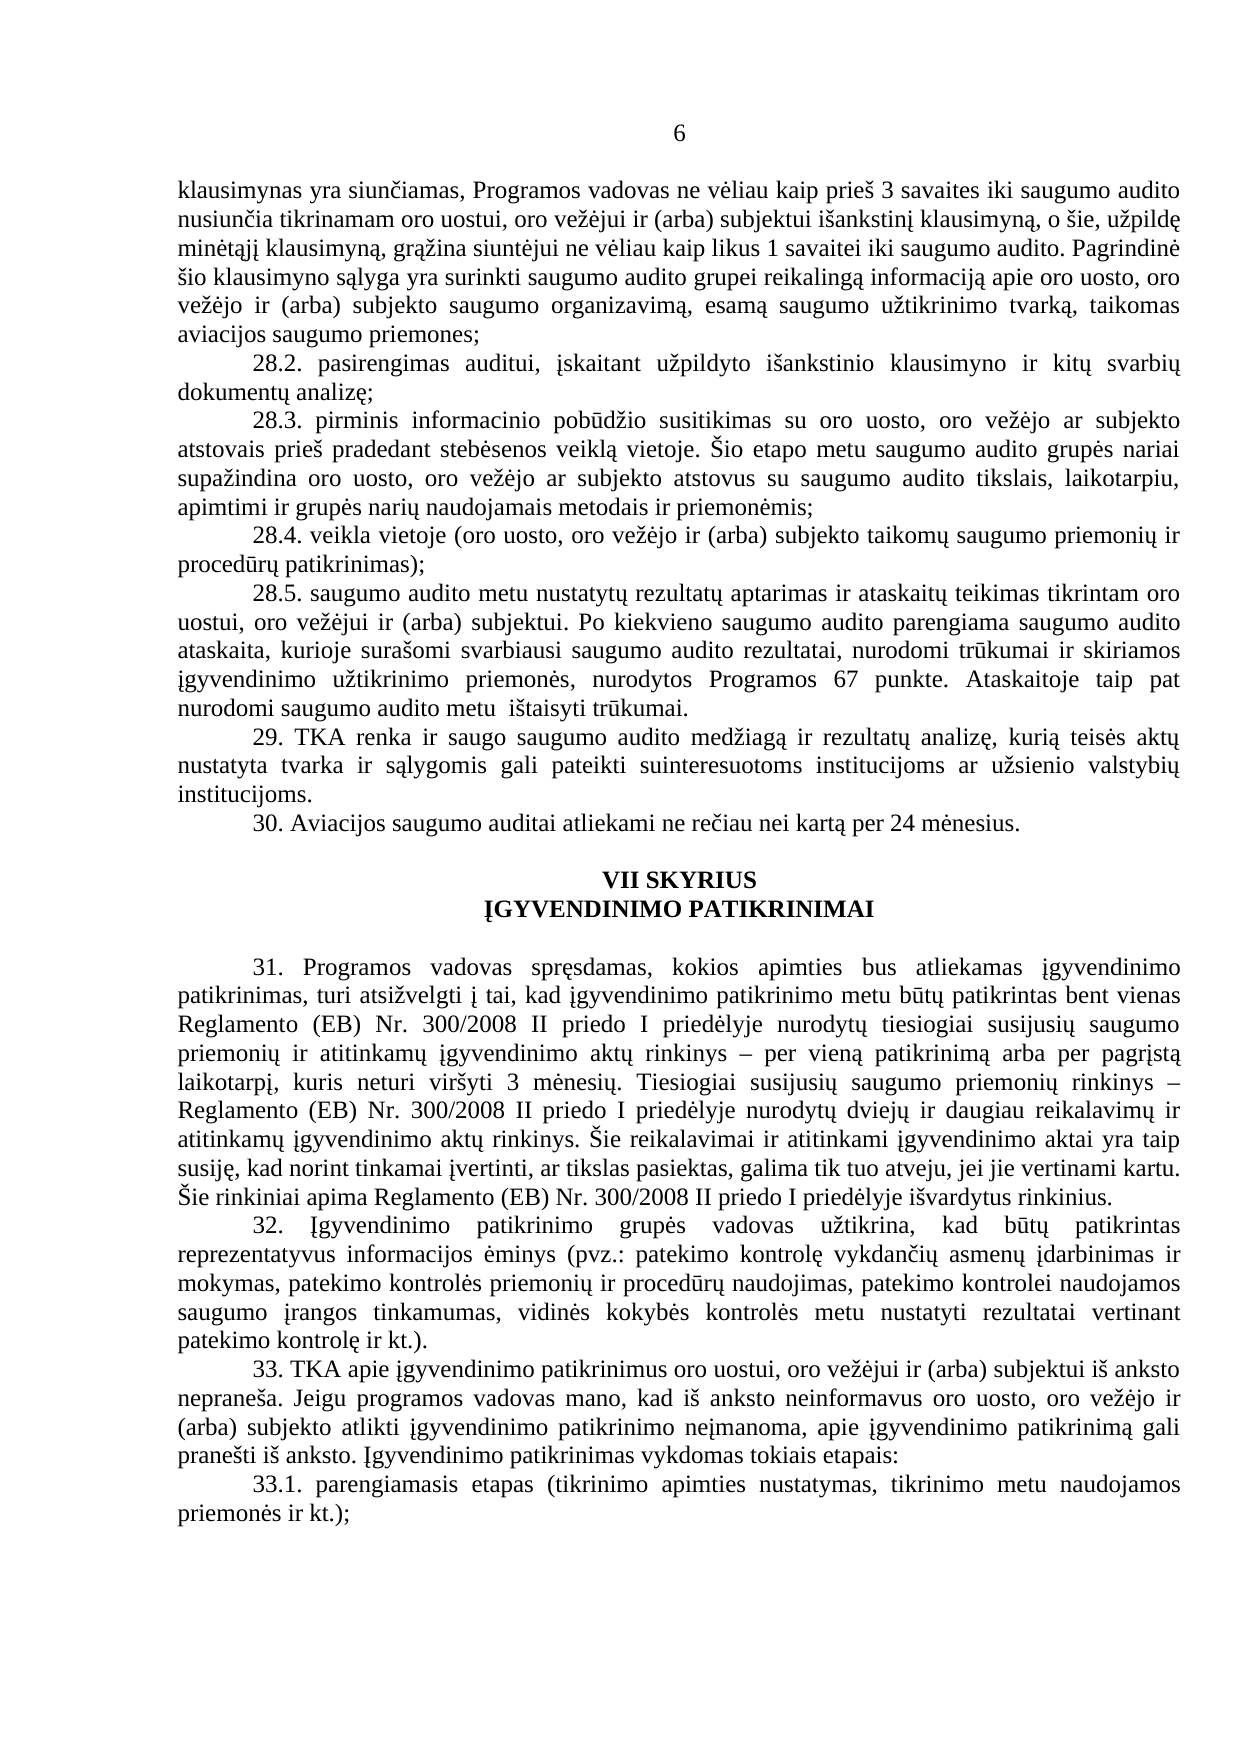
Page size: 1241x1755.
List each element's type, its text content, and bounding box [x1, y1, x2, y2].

text 32. Įgyvendinimo patikrinimo grupės vadovas užtikrina, kad būtų patikrintas reprezentatyvus informacijos ėminys (pvz.: patekimo kontrolę vykdančių asmenų įdarbinimas ir mokymas, patekimo kontrolės priemonių ir procedūrų naudojimas, patekimo kontrolei naudojamos saugumo įrangos tinkamumas, vidinės kokybės kontrolės metu nustatyti rezultatai vertinant patekimo kontrolę ir kt.). [177, 1211, 1181, 1354]
text 30. Aviacijos saugumo auditai atliekami ne rečiau nei kartą per 24 mėnesius. [177, 808, 1181, 837]
text 28.3. pirminis informacinio pobūdžio susitikimas su oro uosto, oro vežėjo ar subjekto atstovais prieš pradedant stebėsenos veiklą vietoje. Šio etapo metu saugumo audito grupės nariai supažindina oro uosto, oro vežėjo ar subjekto atstovus su saugumo audito tikslais, laikotarpiu, apimtimi ir grupės narių naudojamais metodais ir priemonėmis; [177, 406, 1181, 521]
text 33. TKA apie įgyvendinimo patikrinimus oro uostui, oro vežėjui ir (arba) subjektui iš anksto nepraneša. Jeigu programos vadovas mano, kad iš anksto neinformavus oro uosto, oro vežėjo ir (arba) subjekto atlikti įgyvendinimo patikrinimo neįmanoma, apie įgyvendinimo patikrinimą gali pranešti iš anksto. Įgyvendinimo patikrinimas vykdomas tokiais etapais: [177, 1354, 1181, 1469]
text klausimynas yra siunčiamas, Programos vadovas ne vėliau kaip prieš 3 savaites iki saugumo audito nusiunčia tikrinamam oro uostui, oro vežėjui ir (arba) subjektui išankstinį klausimyną, o šie, užpildę minėtąjį klausimyną, grąžina siuntėjui ne vėliau kaip likus 1 savaitei iki saugumo audito. Pagrindinė šio klausimyno sąlyga yra surinkti saugumo audito grupei reikalingą informaciją apie oro uosto, oro vežėjo ir (arba) subjekto saugumo organizavimą, esamą saugumo užtikrinimo tvarką, taikomas aviacijos saugumo priemones; [177, 176, 1181, 348]
text VII SKYRIUS [177, 866, 1181, 894]
text 29. TKA renka ir saugo saugumo audito medžiagą ir rezultatų analizę, kurią teisės aktų nustatyta tvarka ir sąlygomis gali pateikti suinteresuotoms institucijoms ar užsienio valstybių institucijoms. [177, 722, 1181, 808]
text 28.4. veikla vietoje (oro uosto, oro vežėjo ir (arba) subjekto taikomų saugumo priemonių ir procedūrų patikrinimas); [177, 521, 1181, 578]
text 28.5. saugumo audito metu nustatytų rezultatų aptarimas ir ataskaitų teikimas tikrintam oro uostui, oro vežėjui ir (arba) subjektui. Po kiekvieno saugumo audito parengiama saugumo audito ataskaita, kurioje surašomi svarbiausi saugumo audito rezultatai, nurodomi trūkumai ir skiriamos įgyvendinimo užtikrinimo priemonės, nurodytos Programos 67 punkte. Ataskaitoje taip pat nurodomi saugumo audito metu ištaisyti trūkumai. [177, 578, 1181, 722]
text ĮGYVENDINIMO PATIKRINIMAI [177, 894, 1181, 923]
text 28.2. pasirengimas auditui, įskaitant užpildyto išankstinio klausimyno ir kitų svarbių dokumentų analizę; [177, 348, 1181, 406]
text 31. Programos vadovas spręsdamas, kokios apimties bus atliekamas įgyvendinimo patikrinimas, turi atsižvelgti į tai, kad įgyvendinimo patikrinimo metu būtų patikrintas bent vienas Reglamento (EB) Nr. 300/2008 II priedo I priedėlyje nurodytų tiesiogiai susijusių saugumo priemonių ir atitinkamų įgyvendinimo aktų rinkinys – per vieną patikrinimą arba per pagrįstą laikotarpį, kuris neturi viršyti 3 mėnesių. Tiesiogiai susijusių saugumo priemonių rinkinys – Reglamento (EB) Nr. 300/2008 II priedo I priedėlyje nurodytų dviejų ir daugiau reikalavimų ir atitinkamų įgyvendinimo aktų rinkinys. Šie reikalavimai ir atitinkami įgyvendinimo aktai yra taip susiję, kad norint tinkamai įvertinti, ar tikslas pasiektas, galima tik tuo atveju, jei jie vertinami kartu. Šie rinkiniai apima Reglamento (EB) Nr. 300/2008 II priedo I priedėlyje išvardytus rinkinius. [177, 952, 1181, 1211]
text 33.1. parengiamasis etapas (tikrinimo apimties nustatymas, tikrinimo metu naudojamos priemonės ir kt.); [177, 1469, 1181, 1527]
